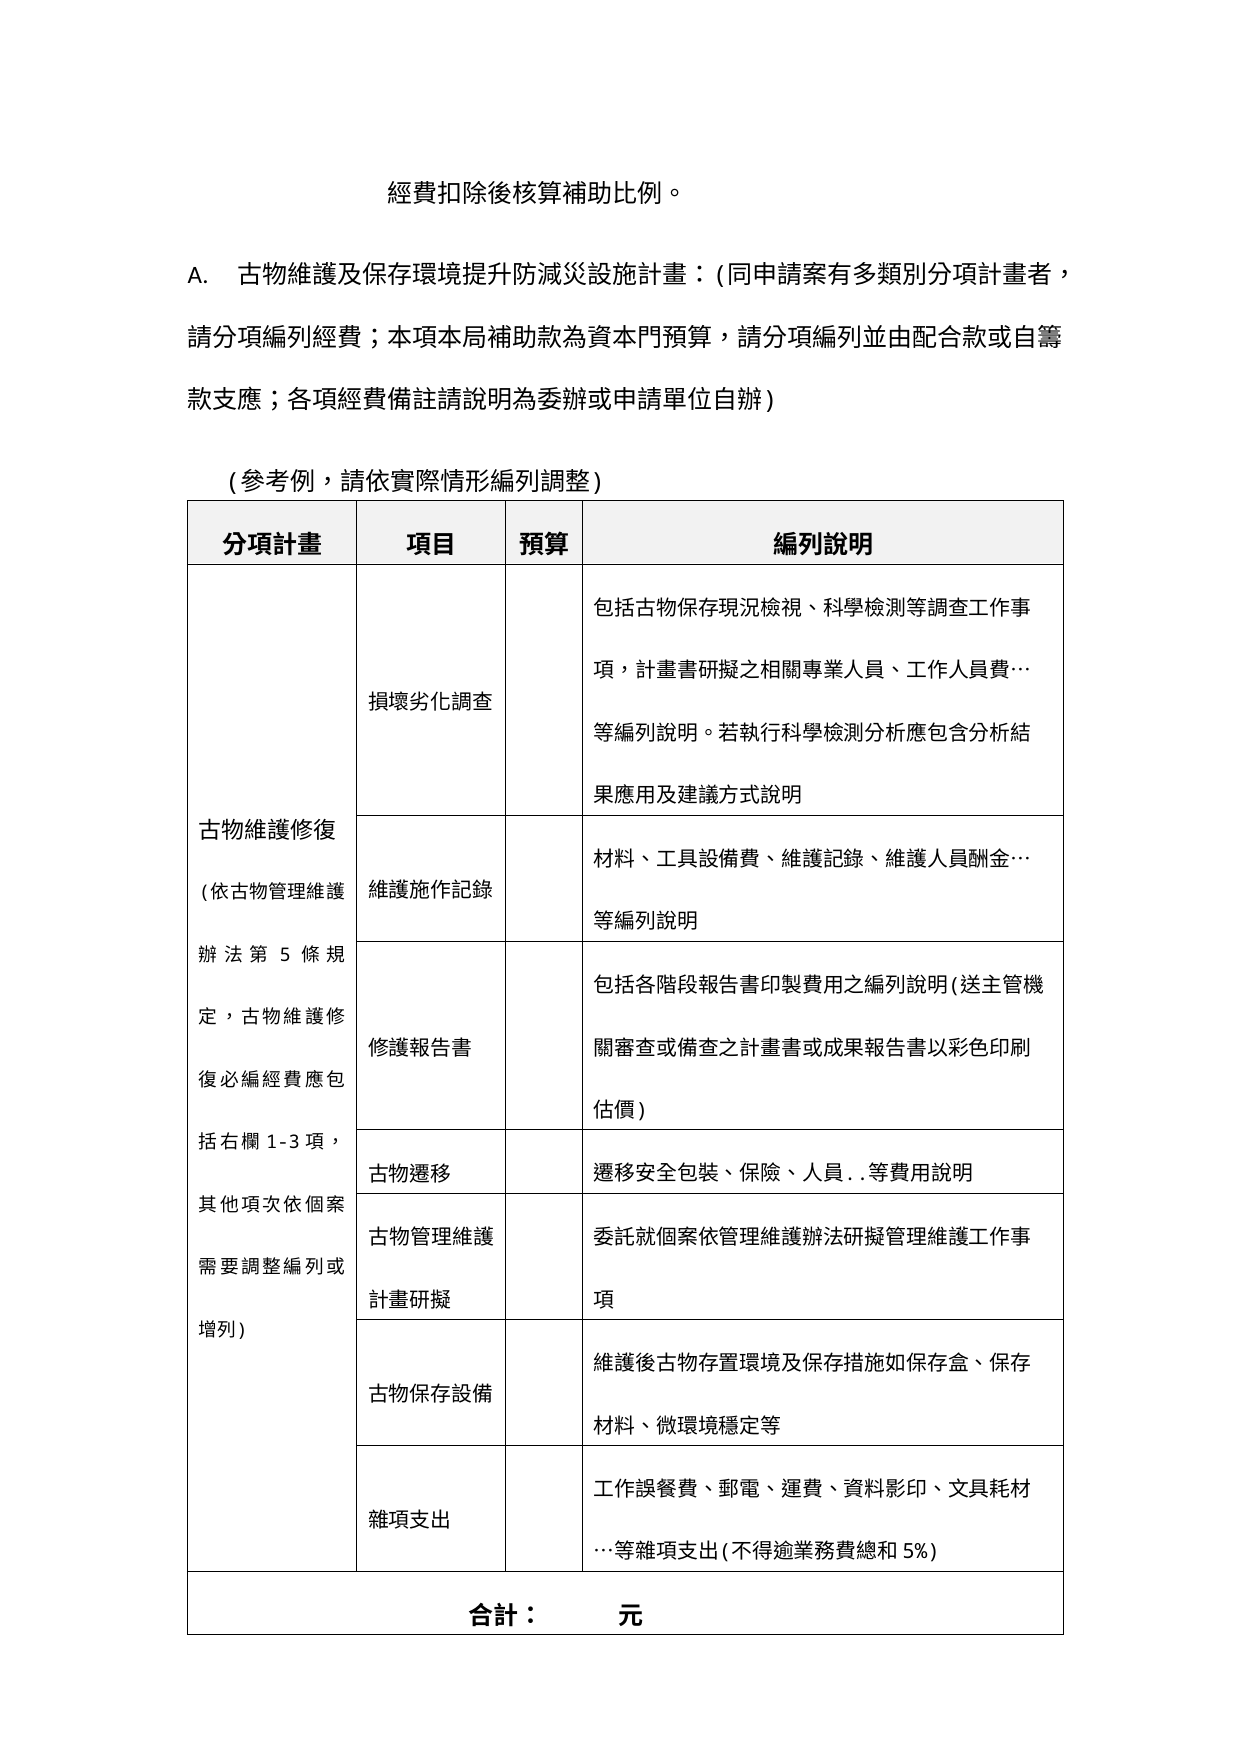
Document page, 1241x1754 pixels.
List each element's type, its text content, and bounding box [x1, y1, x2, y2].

table_cell [506, 1130, 582, 1193]
table_cell [506, 942, 582, 1129]
table_cell 維護後古物存置環境及保存措施如保存盒、保存材料、微環境穩定等 [583, 1320, 1063, 1445]
table_cell 工作誤餐費、郵電、運費、資料影印、文具耗材…等雜項支出(不得逾業務費總和5%) [583, 1446, 1063, 1571]
table_cell 包括各階段報告書印製費用之編列說明(送主管機關審查或備查之計畫書或成果報告書以彩色印刷估價) [583, 942, 1063, 1129]
table_cell [506, 1446, 582, 1571]
table_header 編列說明 [583, 501, 1063, 563]
table_cell 古物管理維護計畫研擬 [357, 1194, 505, 1319]
table_cell 修護報告書 [357, 942, 505, 1129]
table_cell [506, 816, 582, 941]
table_cell 合計： 元 [188, 1572, 1063, 1634]
table_cell [506, 1320, 582, 1445]
table_cell 遷移安全包裝、保險、人員..等費用說明 [583, 1130, 1063, 1193]
table_cell 古物遷移 [357, 1130, 505, 1193]
table_header 分項計畫 [188, 501, 356, 563]
table_cell 古物保存設備 [357, 1320, 505, 1445]
table_header 預算 [506, 501, 582, 563]
table_cell 委託就個案依管理維護辦法研擬管理維護工作事項 [583, 1194, 1063, 1319]
table_cell 雜項支出 [357, 1446, 505, 1571]
text (參考例，請依實際情形編列調整) [225, 437, 1063, 500]
table_cell 損壞劣化調查 [357, 565, 505, 814]
table_cell [506, 565, 582, 814]
list 古物維護及保存環境提升防減災設施計畫：(同申請案有多類別分項計畫者，請分項編列經費；本項本局補助款為資本門預算，請分項編列並由配合款或自籌款支應；各項經費備註請說明為委辦或申請單位自辦) [187, 231, 1063, 419]
table_cell 包括古物保存現況檢視、科學檢測等調查工作事項，計畫書研擬之相關專業人員、工作人員費…等編列說明。若執行科學檢測分析應包含分析結果應用及建議方式說明 [583, 565, 1063, 814]
table_cell 維護施作記錄 [357, 816, 505, 941]
table_cell 材料、工具設備費、維護記錄、維護人員酬金…等編列說明 [583, 816, 1063, 941]
table_cell [506, 1194, 582, 1319]
table_header 項目 [357, 501, 505, 563]
table_cell 古物維護修復 (依古物管理維護辦法第5條規定，古物維護修復必編經費應包括右欄1-3項，其他項次依個案需要調整編列或增列) [188, 565, 356, 1571]
list 經費扣除後核算補助比例。 [337, 150, 1063, 212]
